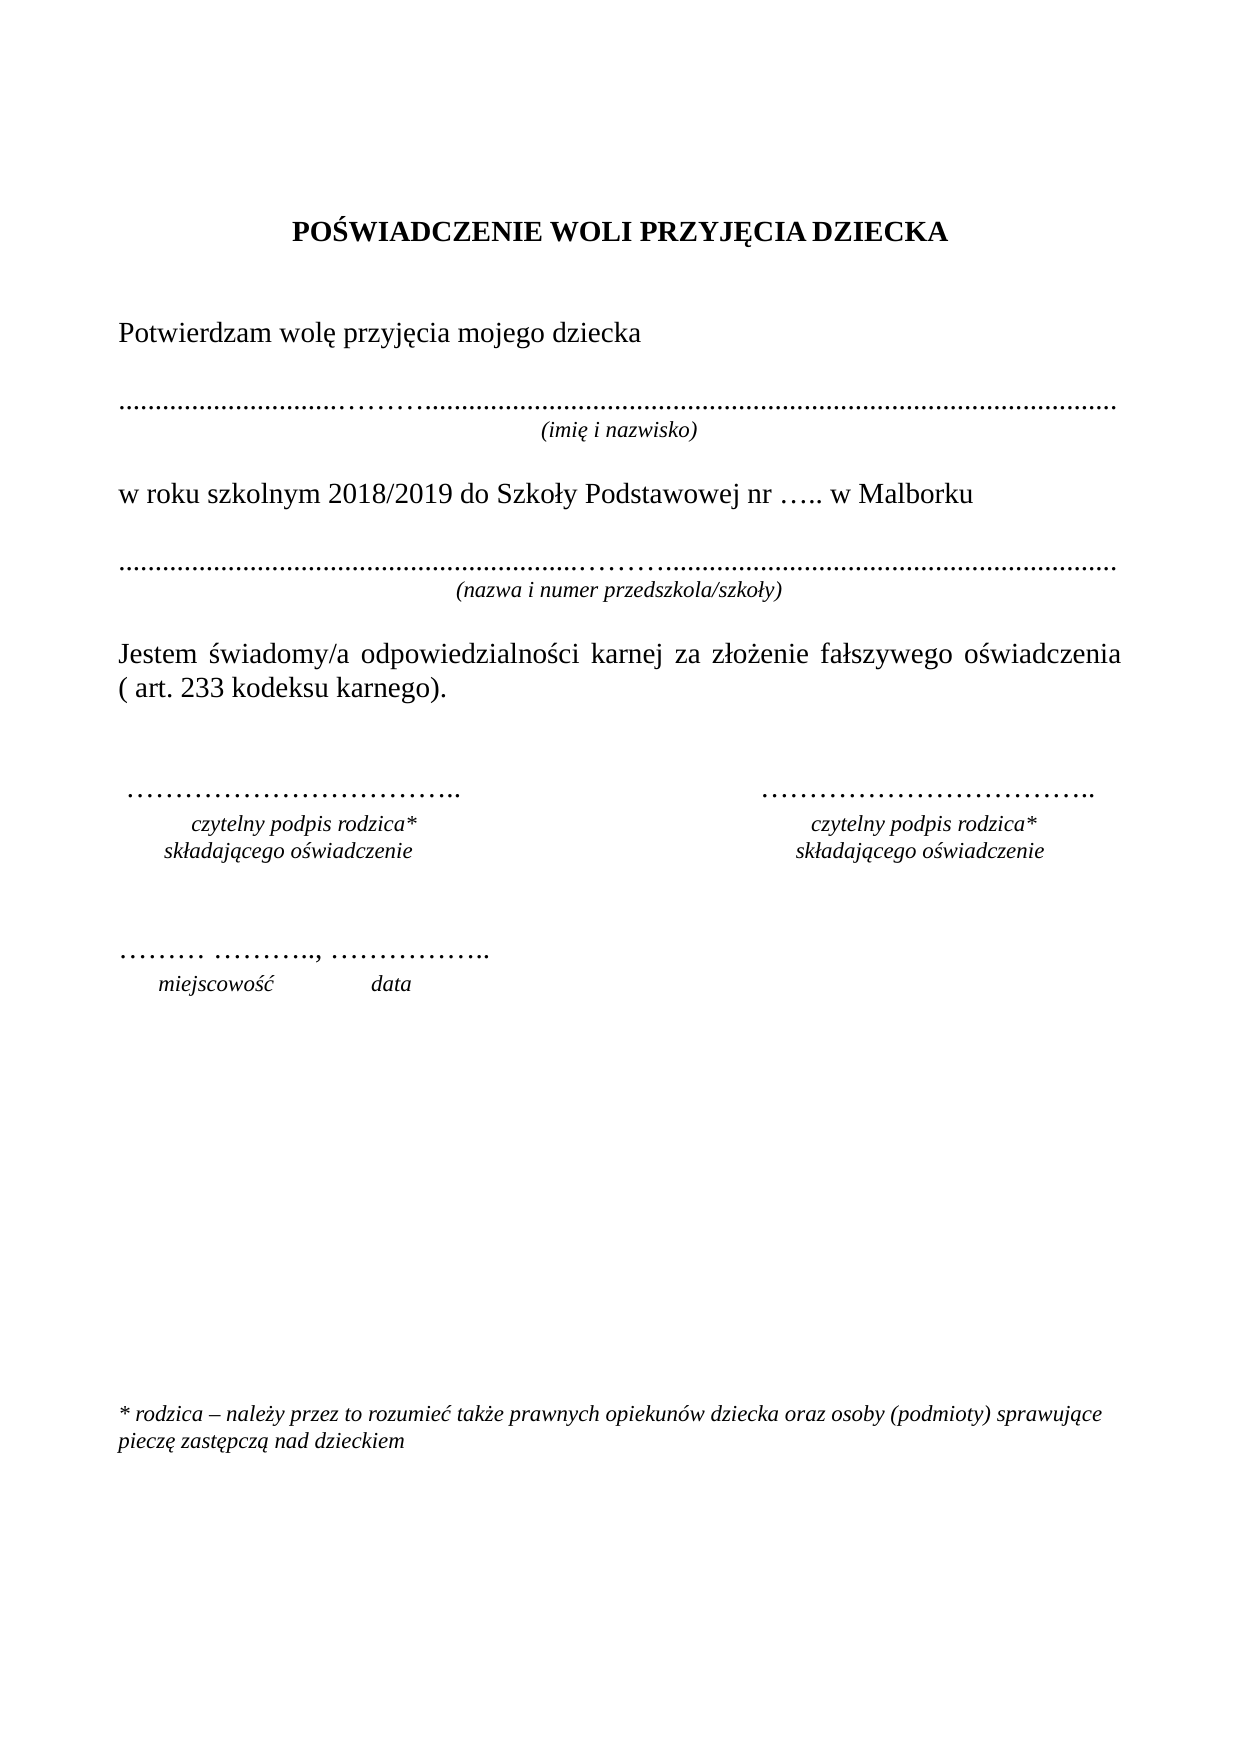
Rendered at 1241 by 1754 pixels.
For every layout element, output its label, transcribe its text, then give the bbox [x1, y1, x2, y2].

text ...............................................................……….............................................................. [118, 543, 1122, 576]
text Potwierdzam wolę przyjęcia mojego dziecka [118, 315, 1122, 349]
text składającego oświadczenie składającego oświadczenie [118, 837, 1122, 864]
text ..............................………............................................................................................... [118, 382, 1122, 416]
text ……… ……….., …………….. [118, 931, 1122, 964]
text (nazwa i numer przedszkola/szkoły) [118, 576, 1122, 603]
text POŚWIADCZENIE WOLI PRZYJĘCIA DZIECKA [118, 214, 1122, 248]
text (imię i nazwisko) [118, 416, 1122, 442]
text * rodzica – należy przez to rozumieć także prawnych opiekunów dziecka oraz osoby (podmioty) sprawujące pieczę zastępczą nad dzieckiem [118, 1401, 1122, 1453]
text miejscowość data [118, 964, 1122, 998]
text czytelny podpis rodzica* czytelny podpis rodzica* [118, 804, 1122, 837]
text w roku szkolnym 2018/2019 do Szkoły Podstawowej nr ….. w Malborku [118, 476, 1122, 509]
text Jestem świadomy/a odpowiedzialności karnej za złożenie fałszywego oświadczenia ( art. 233 kodeksu karnego). [118, 636, 1122, 703]
text …………………………….. …………………………….. [118, 770, 1122, 804]
